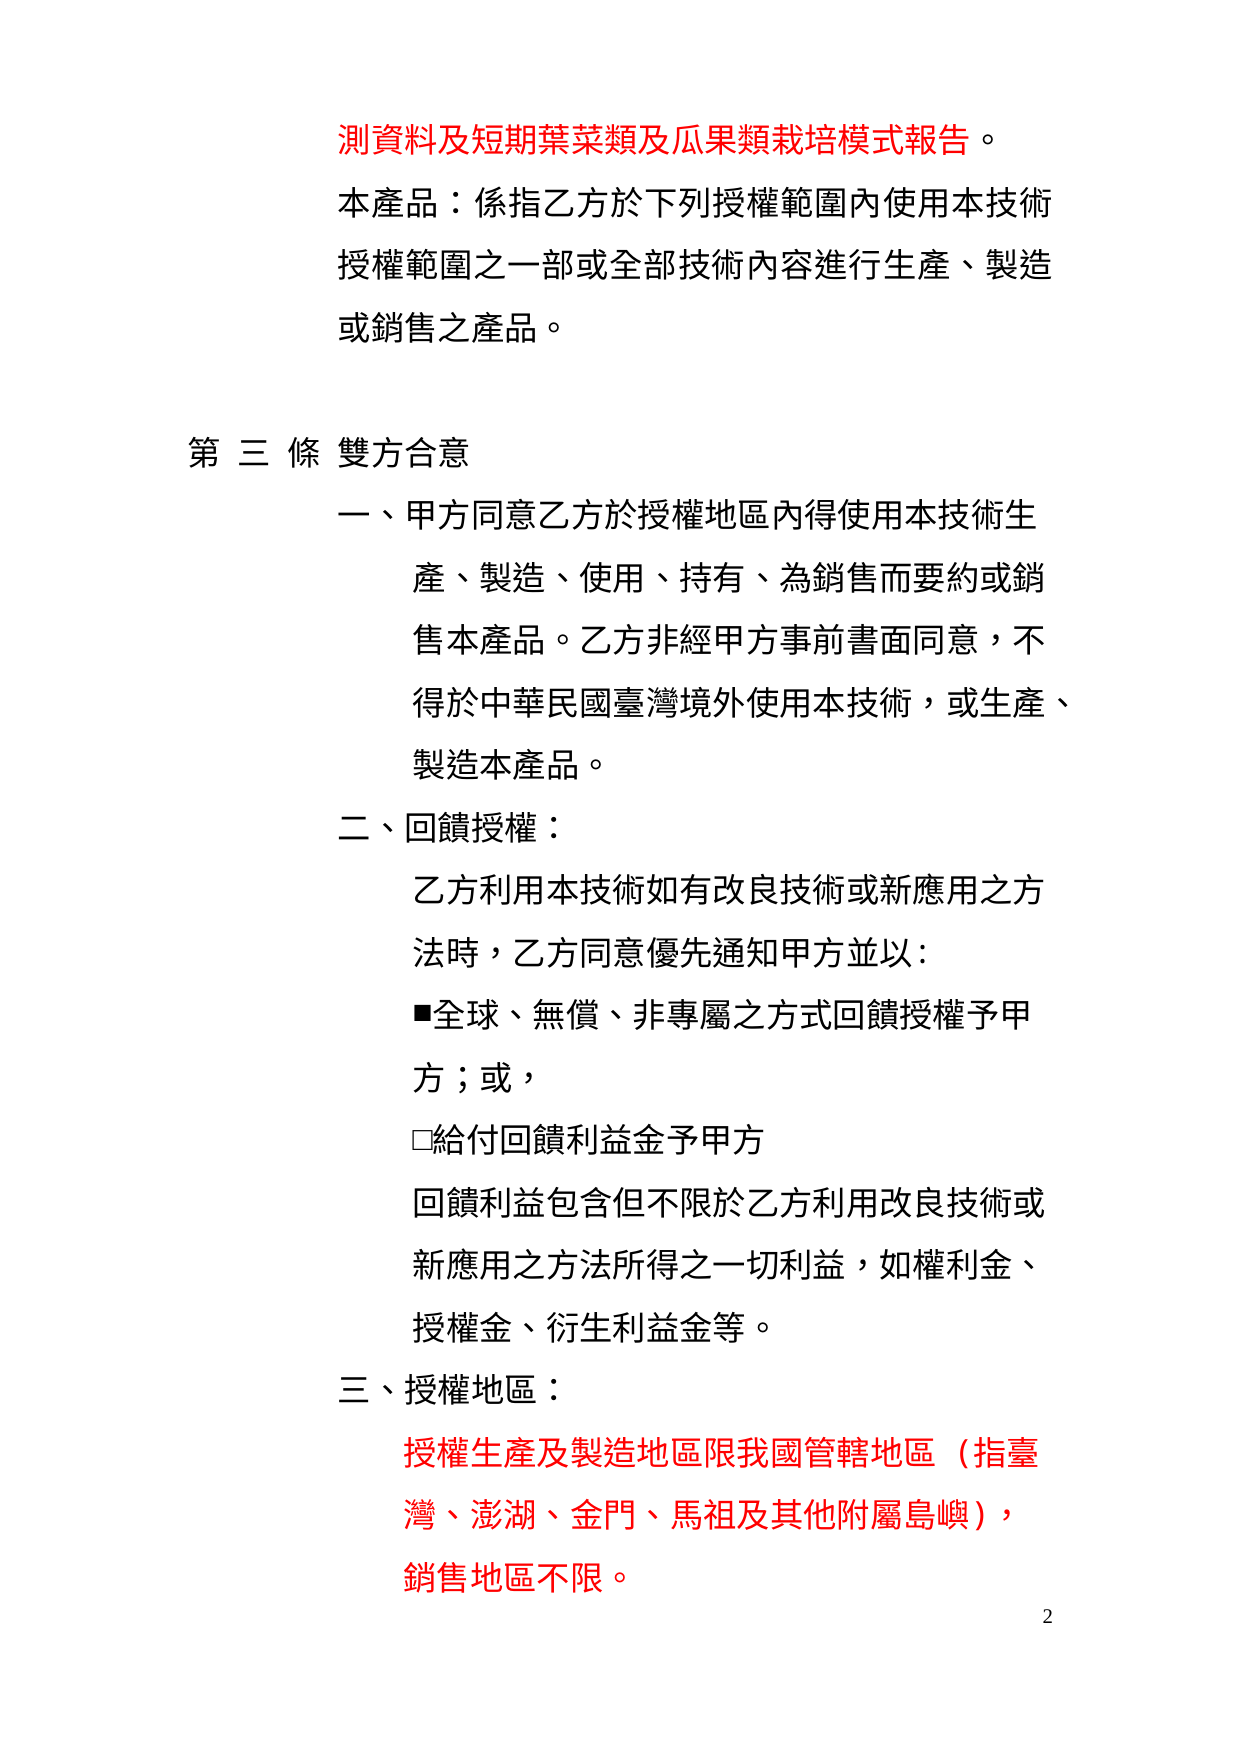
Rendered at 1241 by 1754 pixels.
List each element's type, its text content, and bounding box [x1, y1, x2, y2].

text 乙方利用本技術如有改良技術或新應用之方法時，乙方同意優先通知甲方並以: [412, 846, 1053, 971]
text 三、授權地區： [337, 1346, 1053, 1409]
text 測資料及短期葉菜類及瓜果類栽培模式報告。 [337, 96, 1053, 159]
text ■全球、無償、非專屬之方式回饋授權予甲方；或， [412, 971, 1053, 1096]
text 第 三 條 雙方合意 [187, 409, 1053, 471]
text 本產品：係指乙方於下列授權範圍內使用本技術授權範圍之一部或全部技術內容進行生產、製造或銷售之產品。 [337, 159, 1053, 346]
text 授權生產及製造地區限我國管轄地區 (指臺灣、澎湖、金門、馬祖及其他附屬島嶼)，銷售地區不限。 [403, 1409, 1053, 1596]
text □給付回饋利益金予甲方 [412, 1096, 1053, 1159]
text 回饋利益包含但不限於乙方利用改良技術或新應用之方法所得之一切利益，如權利金、授權金、衍生利益金等。 [412, 1159, 1053, 1346]
text 二、回饋授權： [337, 784, 1053, 846]
text 一、甲方同意乙方於授權地區內得使用本技術生產、製造、使用、持有、為銷售而要約或銷售本產品。乙方非經甲方事前書面同意，不得於中華民國臺灣境外使用本技術，或生產、製造本產品。 [337, 471, 1053, 784]
